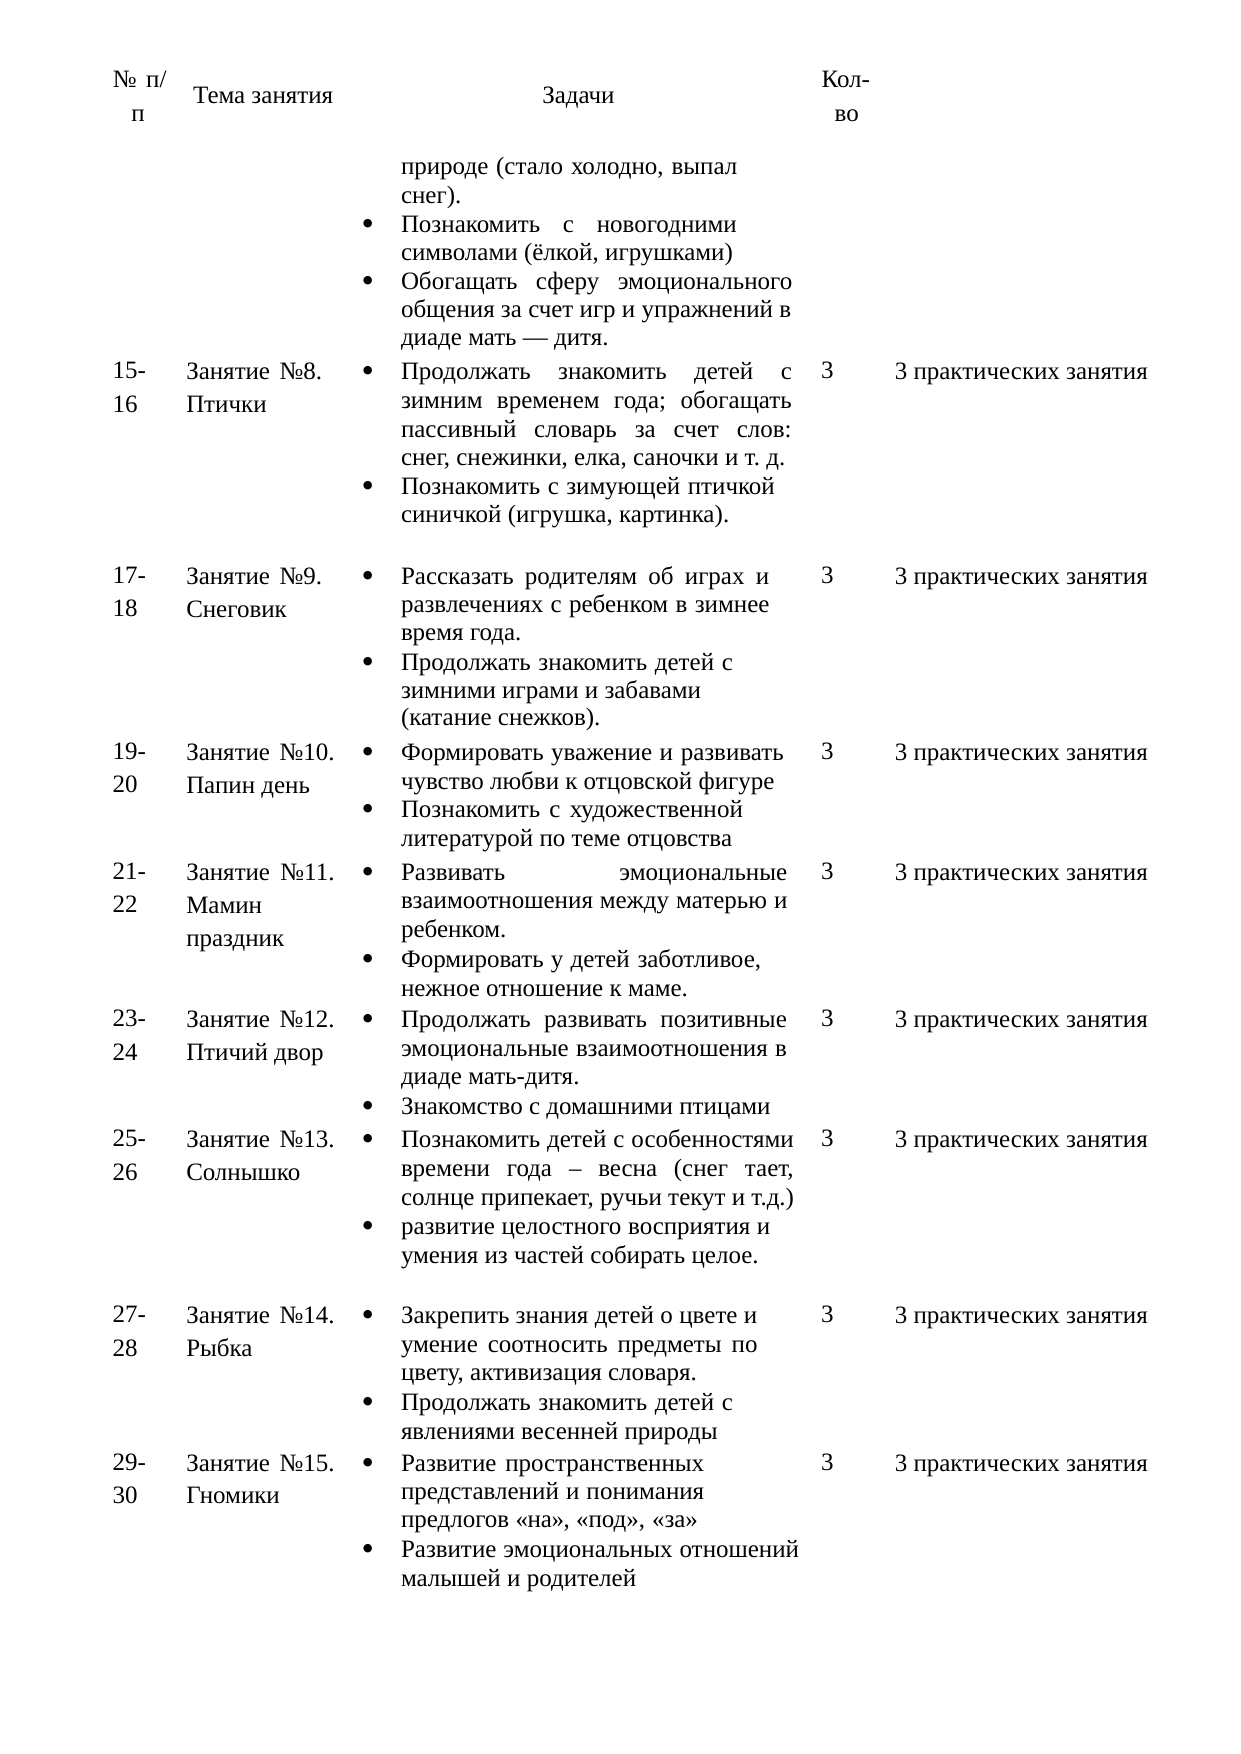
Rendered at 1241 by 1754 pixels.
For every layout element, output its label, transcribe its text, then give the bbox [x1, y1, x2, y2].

table_cell 3 практических занятия [884, 1300, 1165, 1448]
table_cell 3 практических занятия [884, 1124, 1165, 1300]
table_cell Занятие №12. Птичий двор [175, 1004, 352, 1124]
table_cell 29- 30 [101, 1448, 175, 1595]
table_cell 3 практических занятия [884, 857, 1165, 1004]
table_cell 3 практических занятия [884, 1448, 1165, 1595]
table_header Задачи [352, 65, 810, 151]
table_cell [175, 151, 352, 356]
table_cell Закрепить знания детей о цвете и умение соотносить предметы по цвету, активизация словаря. Продолжать знакомить детей с явлениями весенней природы [352, 1300, 810, 1448]
table_cell Познакомить детей с особенностями времени года – весна (снег тает, солнце припекает, ручьи текут и т.д.) развитие целостного восприятия и умения из частей собирать целое. [352, 1124, 810, 1300]
table_cell 19- 20 [101, 737, 175, 857]
table_cell 25- 26 [101, 1124, 175, 1300]
table_cell 3 [810, 857, 884, 1004]
table_cell природе (стало холодно, выпал снег). Познакомить с новогодними символами (ёлкой, игрушками) Обогащать сферу эмоционального общения за счет игр и упражнений в диаде мать — дитя. [352, 151, 810, 356]
table_cell 27- 28 [101, 1300, 175, 1448]
table_cell 3 [810, 1124, 884, 1300]
table_cell Занятие №13. Солнышко [175, 1124, 352, 1300]
table_header [884, 65, 1165, 151]
table_cell 3 [810, 1300, 884, 1448]
table_cell 3 [810, 1448, 884, 1595]
table_cell Занятие №11. Мамин праздник [175, 857, 352, 1004]
table_cell 3 практических занятия [884, 1004, 1165, 1124]
table_cell 15- 16 [101, 356, 175, 561]
table_cell Занятие №14. Рыбка [175, 1300, 352, 1448]
table_cell 21- 22 [101, 857, 175, 1004]
table_header № п/ п [101, 65, 175, 151]
table_cell 3 [810, 1004, 884, 1124]
table_cell 3 [810, 356, 884, 561]
table_cell Занятие №8. Птички [175, 356, 352, 561]
table_cell 3 практических занятия [884, 561, 1165, 737]
table_cell Развитие пространственных представлений и понимания предлогов «на», «под», «за» Развитие эмоциональных отношений малышей и родителей [352, 1448, 810, 1595]
table_cell 23- 24 [101, 1004, 175, 1124]
table_cell [810, 151, 884, 356]
table_header Кол- во [810, 65, 884, 151]
table_cell Рассказать родителям об играх и развлечениях с ребенком в зимнее время года. Продолжать знакомить детей с зимними играми и забавами (катание снежков). [352, 561, 810, 737]
table_cell Занятие №9. Снеговик [175, 561, 352, 737]
table_cell Продолжать знакомить детей с зимним временем года; обогащать пассивный словарь за счет слов: снег, снежинки, елка, саночки и т. д. Познакомить с зимующей птичкой синичкой (игрушка, картинка). [352, 356, 810, 561]
table_cell Формировать уважение и развивать чувство любви к отцовской фигуре Познакомить с художественной литературой по теме отцовства [352, 737, 810, 857]
table_header Тема занятия [175, 65, 352, 151]
table_cell Продолжать развивать позитивные эмоциональные взаимоотношения в диаде мать-дитя. Знакомство с домашними птицами [352, 1004, 810, 1124]
table_cell 17- 18 [101, 561, 175, 737]
table_cell 3 [810, 737, 884, 857]
table_cell 3 практических занятия [884, 737, 1165, 857]
table_cell [101, 151, 175, 356]
table_cell Развивать эмоциональные взаимоотношения между матерью и ребенком. Формировать у детей заботливое, нежное отношение к маме. [352, 857, 810, 1004]
table_cell 3 практических занятия [884, 356, 1165, 561]
table_cell 3 [810, 561, 884, 737]
table_cell Занятие №10. Папин день [175, 737, 352, 857]
table_cell [884, 151, 1165, 356]
table_cell Занятие №15. Гномики [175, 1448, 352, 1595]
